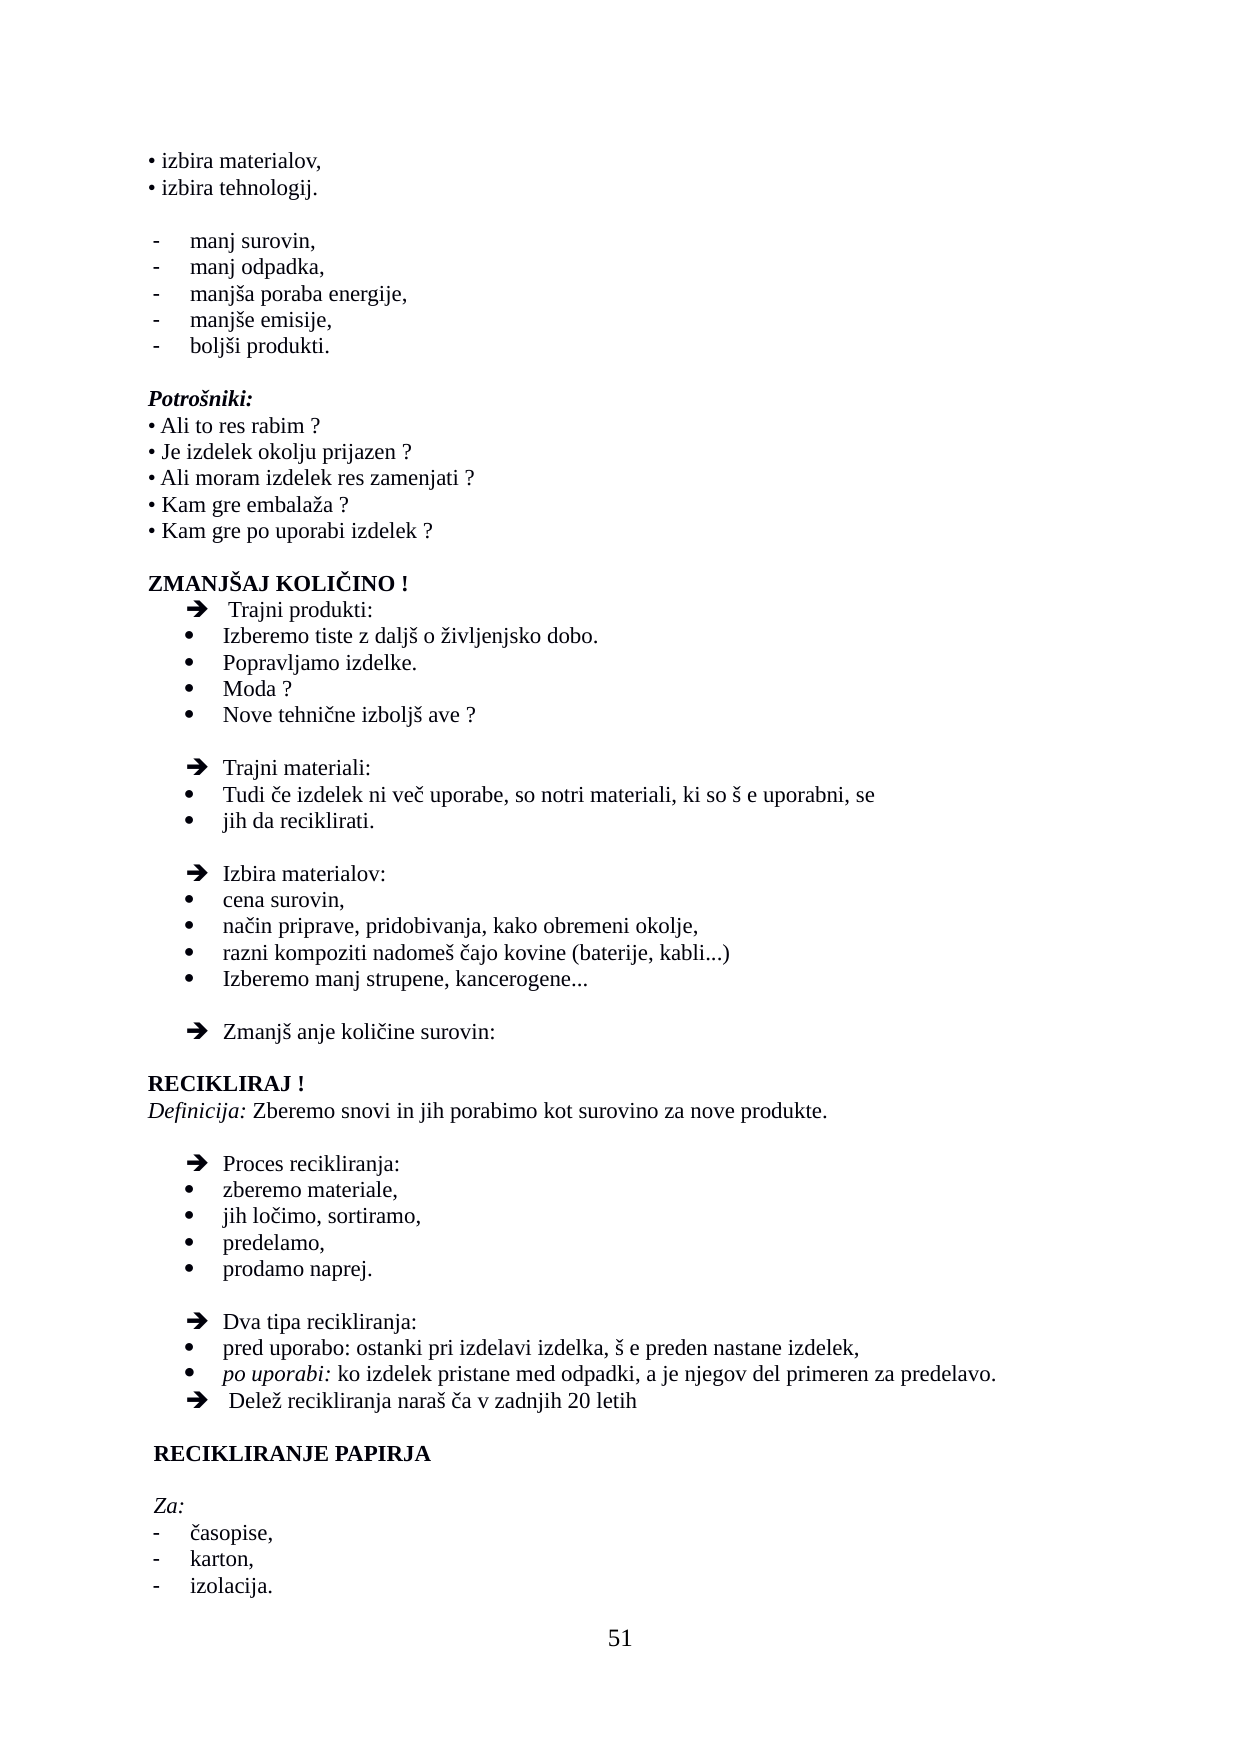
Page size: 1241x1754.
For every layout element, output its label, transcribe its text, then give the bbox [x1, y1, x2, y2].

text RECIKLIRAJ ! [148, 1071, 1093, 1097]
list prodamo naprej. [185, 1255, 1093, 1281]
list Delež recikliranja naraš ča v zadnjih 20 letih [185, 1387, 1093, 1413]
list manj surovin, [152, 227, 1093, 253]
list karton, [152, 1545, 1093, 1572]
list manjša poraba energije, [152, 279, 1093, 306]
list Izberemo manj strupene, kancerogene... [185, 965, 1093, 991]
text • Je izdelek okolju prijazen ? [148, 438, 1093, 464]
list izolacija. [152, 1572, 1093, 1598]
list način priprave, pridobivanja, kako obremeni okolje, [185, 912, 1093, 939]
list jih da reciklirati. [185, 807, 1093, 833]
list po uporabi: ko izdelek pristane med odpadki, a je njegov del primeren za predelavo. [185, 1360, 1093, 1387]
list Proces recikliranja: [185, 1149, 1093, 1176]
list Zmanjš anje količine surovin: [185, 1018, 1093, 1044]
text ZMANJŠAJ KOLIČINO ! [148, 570, 1093, 596]
text Za: [148, 1493, 1093, 1519]
list Izberemo tiste z daljš o življenjsko dobo. [185, 622, 1093, 649]
text • izbira materialov, [148, 148, 1093, 174]
text • Ali to res rabim ? [148, 412, 1093, 438]
list časopise, [152, 1519, 1093, 1545]
text • Kam gre po uporabi izdelek ? [148, 517, 1093, 543]
list pred uporabo: ostanki pri izdelavi izdelka, š e preden nastane izdelek, [185, 1334, 1093, 1360]
list Popravljamo izdelke. [185, 649, 1093, 675]
list Tudi če izdelek ni več uporabe, so notri materiali, ki so š e uporabni, se [185, 781, 1093, 807]
list Izbira materialov: [185, 860, 1093, 886]
list razni kompoziti nadomeš čajo kovine (baterije, kabli...) [185, 939, 1093, 965]
list Dva tipa recikliranja: [185, 1308, 1093, 1334]
list Trajni materiali: [185, 754, 1093, 781]
text • izbira tehnologij. [148, 174, 1093, 200]
list boljši produkti. [152, 332, 1093, 359]
text • Ali moram izdelek res zamenjati ? [148, 464, 1093, 491]
list Moda ? [185, 675, 1093, 702]
list manj odpadka, [152, 253, 1093, 279]
list jih ločimo, sortiramo, [185, 1202, 1093, 1229]
list Trajni produkti: [185, 596, 1093, 622]
list predelamo, [185, 1229, 1093, 1255]
text Definicija: Zberemo snovi in jih porabimo kot surovino za nove produkte. [148, 1097, 1093, 1123]
list zberemo materiale, [185, 1176, 1093, 1202]
text • Kam gre embalaža ? [148, 491, 1093, 517]
list Nove tehnične izboljš ave ? [185, 702, 1093, 728]
list manjše emisije, [152, 306, 1093, 332]
text Potrošniki: [148, 385, 1093, 412]
list cena surovin, [185, 886, 1093, 912]
text RECIKLIRANJE PAPIRJA [148, 1440, 1093, 1466]
